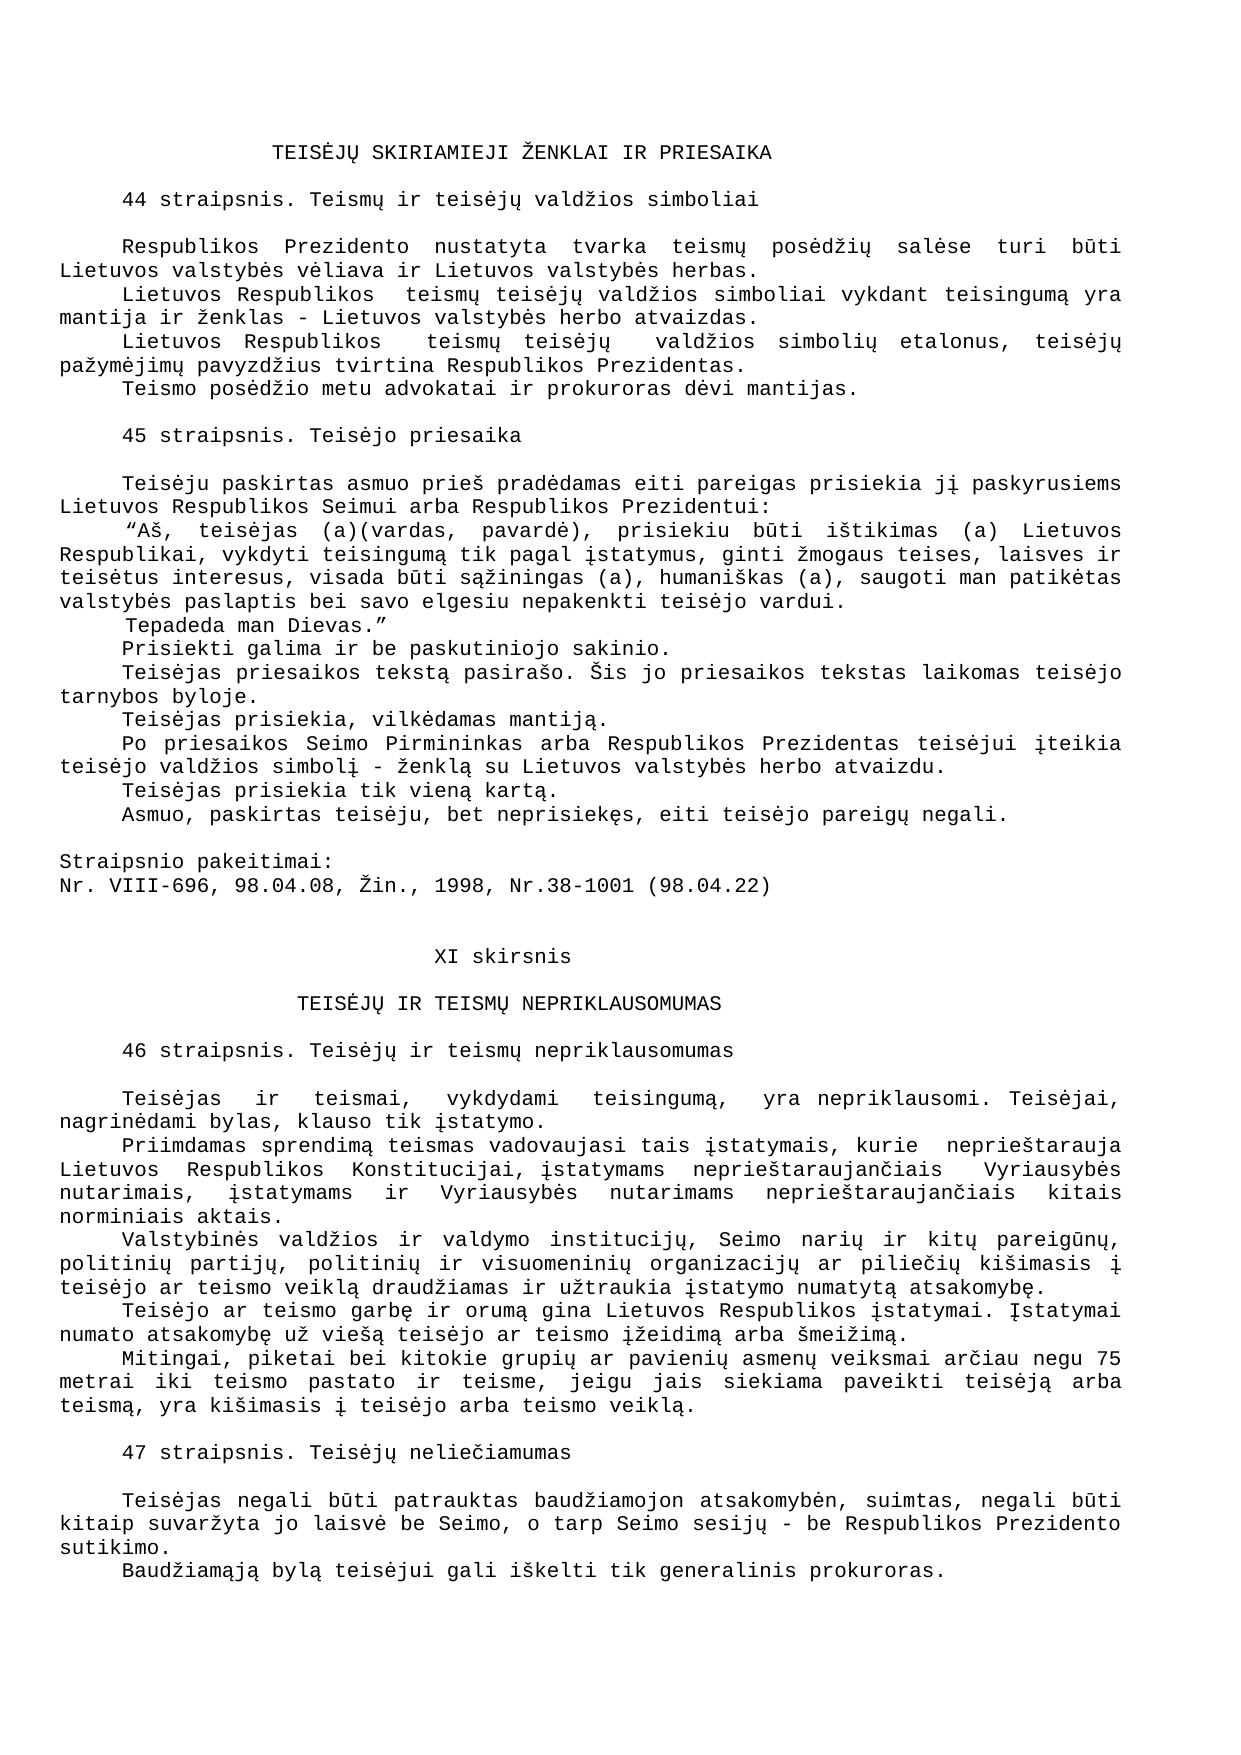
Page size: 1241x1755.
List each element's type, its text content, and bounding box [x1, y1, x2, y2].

text Teismo posėdžio metu advokatai ir prokuroras dėvi mantijas. [59, 378, 1122, 402]
text 45 straipsnis. Teisėjo priesaika [59, 426, 1122, 449]
text Teisėjo ar teismo garbę ir orumą gina Lietuvos Respublikos įstatymai. Įstatymai numato atsakomybę už viešą teisėjo ar teismo įžeidimą arba šmeižimą. [59, 1300, 1122, 1348]
text Baudžiamąją bylą teisėjui gali iškelti tik generalinis prokuroras. [59, 1561, 1122, 1584]
text Po priesaikos Seimo Pirmininkas arba Respublikos Prezidentas teisėjui įteikia teisėjo valdžios simbolį - ženklą su Lietuvos valstybės herbo atvaizdu. [59, 733, 1122, 780]
text Valstybinės valdžios ir valdymo institucijų, Seimo narių ir kitų pareigūnų, politinių partijų, politinių ir visuomeninių organizacijų ar piliečių kišimasis į teisėjo ar teismo veiklą draudžiamas ir užtraukia įstatymo numatytą atsakomybę. [59, 1229, 1122, 1300]
text 47 straipsnis. Teisėjų neliečiamumas [59, 1442, 1122, 1466]
text Asmuo, paskirtas teisėju, bet neprisiekęs, eiti teisėjo pareigų negali. [59, 804, 1122, 827]
text XI skirsnis [59, 946, 1122, 969]
text Tepadeda man Dievas.” [59, 615, 1122, 638]
text Teisėjas prisiekia, vilkėdamas mantiją. [59, 709, 1122, 733]
text 44 straipsnis. Teismų ir teisėjų valdžios simboliai [59, 189, 1122, 213]
text Priimdamas sprendimą teismas vadovaujasi tais įstatymais, kurie neprieštarauja Lietuvos Respublikos Konstitucijai, įstatymams neprieštaraujančiais Vyriausybės nutarimais, įstatymams ir Vyriausybės nutarimams neprieštaraujančiais kitais norminiais aktais. [59, 1135, 1122, 1229]
text Lietuvos Respublikos teismų teisėjų valdžios simbolių etalonus, teisėjų pažymėjimų pavyzdžius tvirtina Respublikos Prezidentas. [59, 331, 1122, 378]
text 46 straipsnis. Teisėjų ir teismų nepriklausomumas [59, 1040, 1122, 1064]
text Respublikos Prezidento nustatyta tvarka teismų posėdžių salėse turi būti Lietuvos valstybės vėliava ir Lietuvos valstybės herbas. [59, 236, 1122, 284]
text Nr. VIII-696, 98.04.08, Žin., 1998, Nr.38-1001 (98.04.22) [59, 875, 1122, 898]
text Prisiekti galima ir be paskutiniojo sakinio. [59, 638, 1122, 662]
text Teisėjas ir teismai, vykdydami teisingumą, yra nepriklausomi. Teisėjai, nagrinėdami bylas, klauso tik įstatymo. [59, 1088, 1122, 1135]
text Teisėjas priesaikos tekstą pasirašo. Šis jo priesaikos tekstas laikomas teisėjo tarnybos byloje. [59, 662, 1122, 709]
text Straipsnio pakeitimai: [59, 851, 1122, 875]
text Teisėju paskirtas asmuo prieš pradėdamas eiti pareigas prisiekia jį paskyrusiems Lietuvos Respublikos Seimui arba Respublikos Prezidentui: [59, 473, 1122, 520]
text “Aš, teisėjas (a)(vardas, pavardė), prisiekiu būti ištikimas (a) Lietuvos Respublikai, vykdyti teisingumą tik pagal įstatymus, ginti žmogaus teises, laisves ir teisėtus interesus, visada būti sąžiningas (a), humaniškas (a), saugoti man patikėtas valstybės paslaptis bei savo elgesiu nepakenkti teisėjo vardui. [59, 520, 1122, 615]
text TEISĖJŲ IR TEISMŲ NEPRIKLAUSOMUMAS [59, 993, 1122, 1017]
text Teisėjas negali būti patrauktas baudžiamojon atsakomybėn, suimtas, negali būti kitaip suvaržyta jo laisvė be Seimo, o tarp Seimo sesijų - be Respublikos Prezidento sutikimo. [59, 1489, 1122, 1561]
text Teisėjas prisiekia tik vieną kartą. [59, 780, 1122, 804]
text Lietuvos Respublikos teismų teisėjų valdžios simboliai vykdant teisingumą yra mantija ir ženklas - Lietuvos valstybės herbo atvaizdas. [59, 284, 1122, 331]
text Mitingai, piketai bei kitokie grupių ar pavienių asmenų veiksmai arčiau negu 75 metrai iki teismo pastato ir teisme, jeigu jais siekiama paveikti teisėją arba teismą, yra kišimasis į teisėjo arba teismo veiklą. [59, 1348, 1122, 1419]
text TEISĖJŲ SKIRIAMIEJI ŽENKLAI IR PRIESAIKA [59, 142, 1122, 165]
